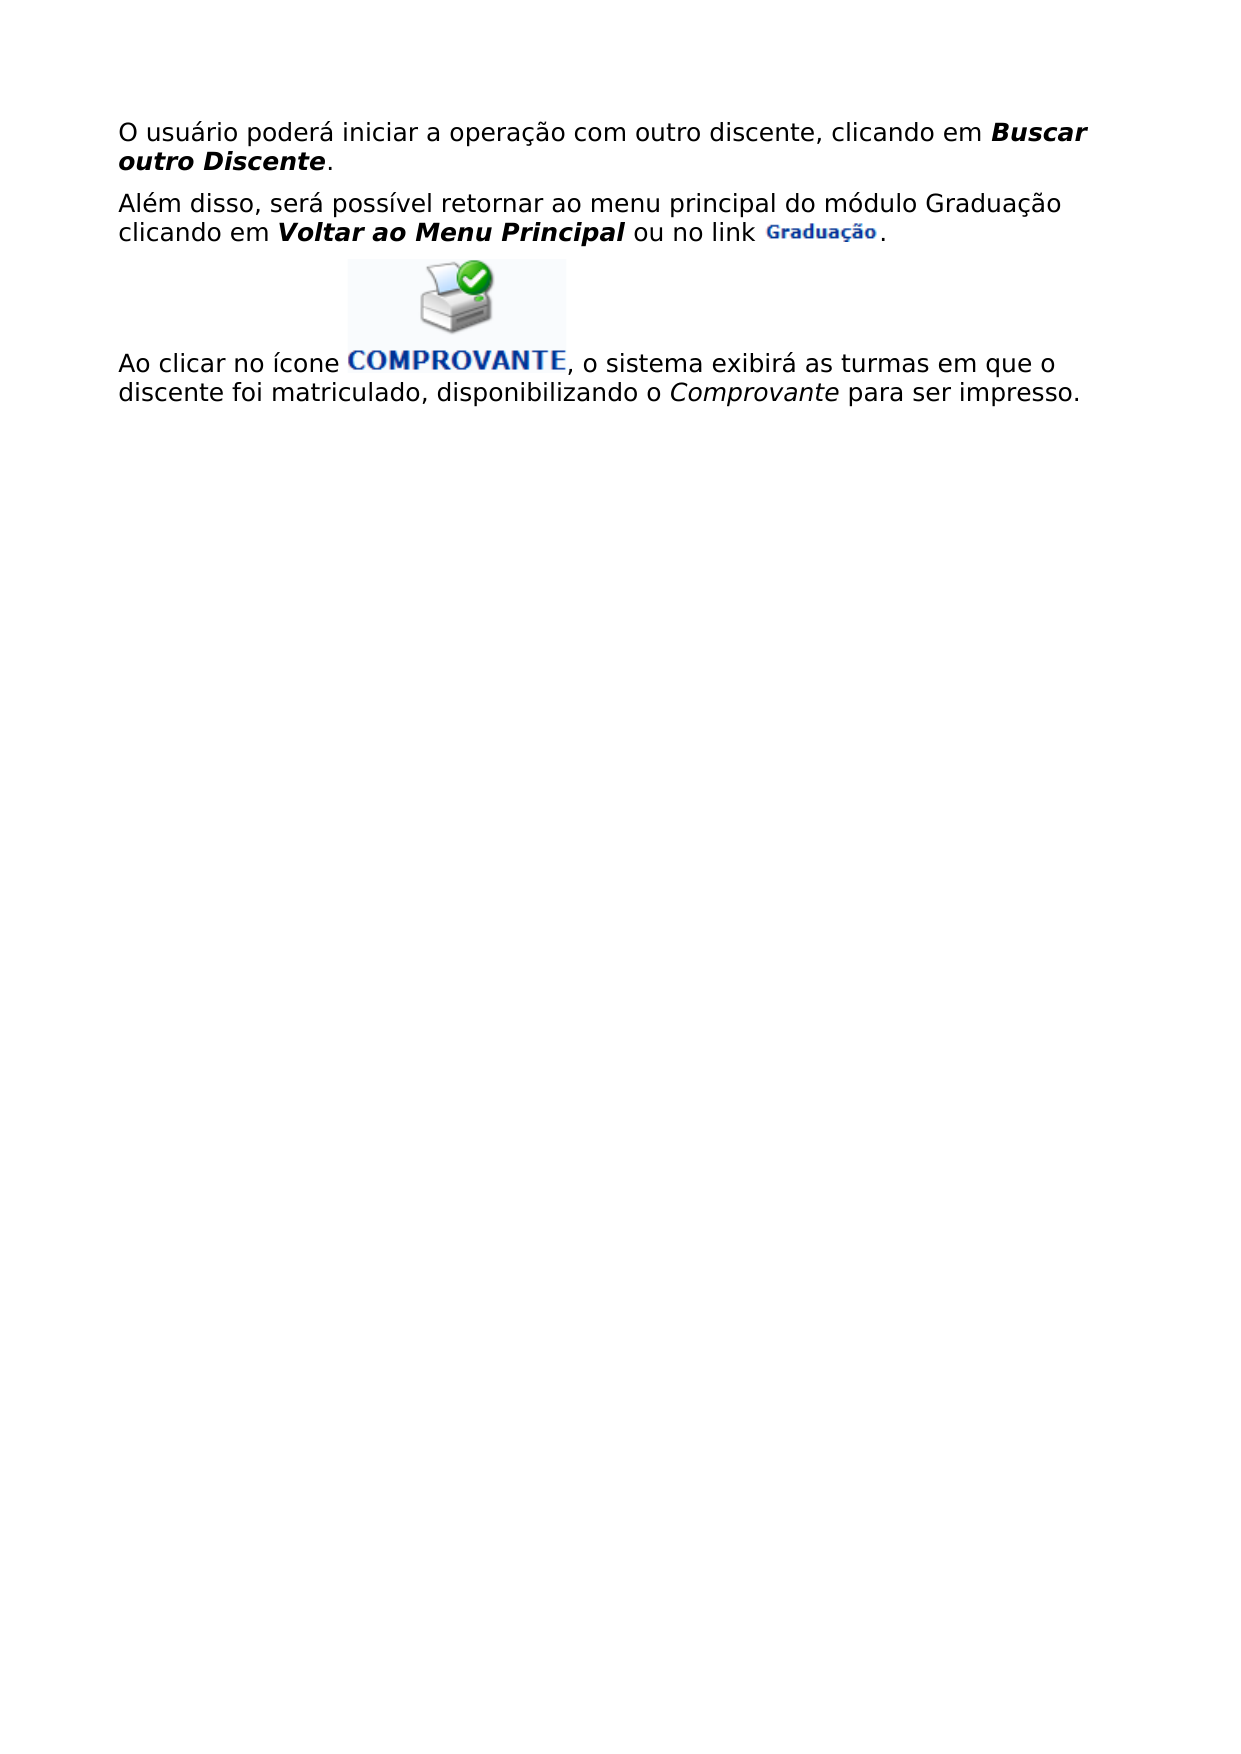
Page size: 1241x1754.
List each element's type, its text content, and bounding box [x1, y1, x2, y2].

picture [763, 222, 879, 242]
text Ao clicar no ícone , o sistema exibirá as turmas em que o discente foi matriculado, disponibilizando o Comprovante para ser impresso. [118, 260, 1122, 407]
text O usuário poderá iniciar a operação com outro discente, clicando em Buscar outro Discente. [118, 118, 1122, 176]
text Além disso, será possível retornar ao menu principal do módulo Graduação clicando em Voltar ao Menu Principal ou no link . [118, 189, 1122, 247]
picture [347, 259, 567, 373]
